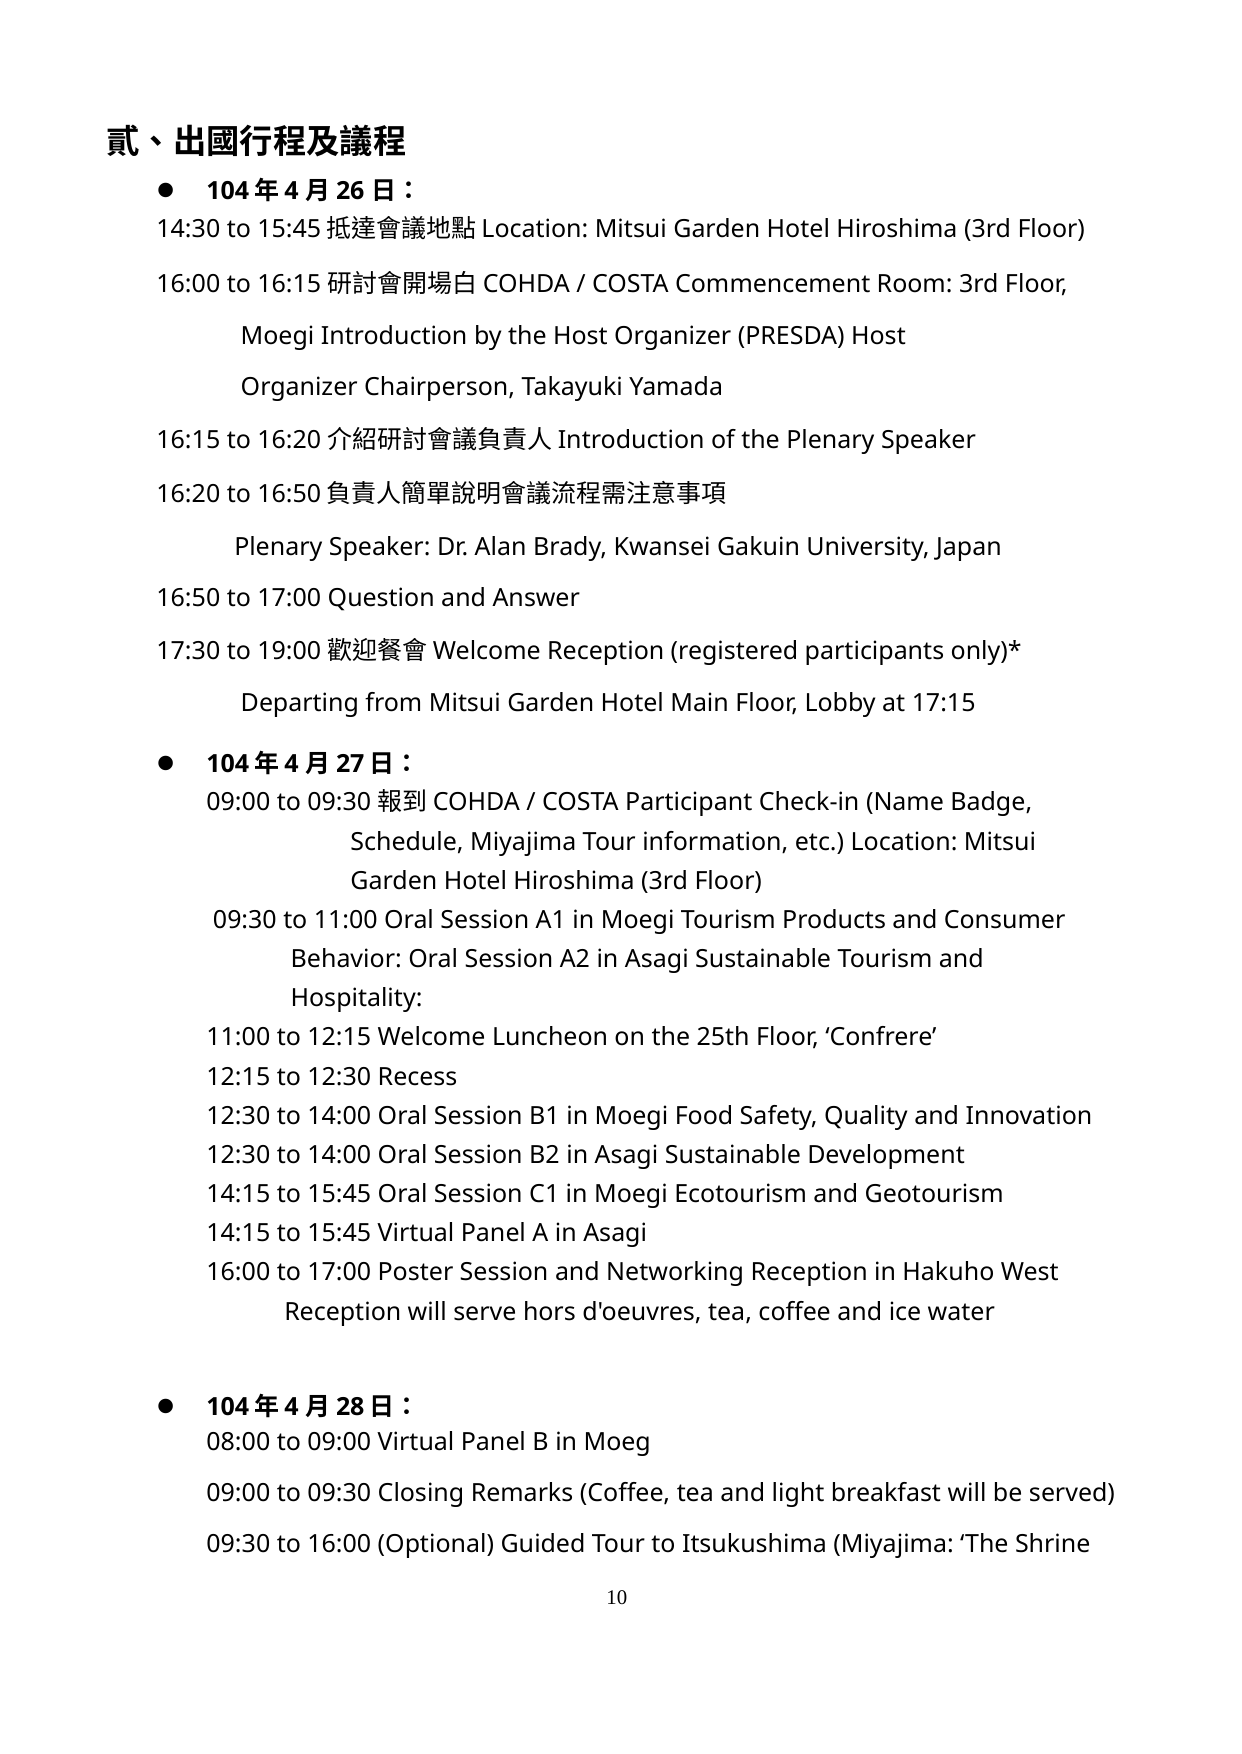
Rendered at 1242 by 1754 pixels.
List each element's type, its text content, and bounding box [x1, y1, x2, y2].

text 16:20 to 16:50負責人簡單說明會議流程需注意事項 [106, 474, 1127, 510]
text Garden Hotel Hiroshima (3rd Floor) [206, 862, 1127, 896]
text Departing from Mitsui Garden Hotel Main Floor, Lobby at 17:15 [106, 685, 1127, 719]
text Hospitality: [206, 980, 1127, 1014]
text 11:00 to 12:15 Welcome Luncheon on the 25th Floor, ‘Confrere’ [206, 1019, 1127, 1053]
text Organizer Chairperson, Takayuki Yamada [106, 368, 1127, 402]
text 09:00 to 09:30 Closing Remarks (Coffee, tea and light breakfast will be served) 09:30 to 16:00 (Optional) Guided Tour to Itsukushima (Miyajima: ‘The Shrine [206, 1475, 1127, 1560]
text 17:30 to 19:00 歡迎餐會Welcome Reception (registered participants only)* [106, 630, 1127, 667]
text 貳、出國行程及議程 [106, 114, 1127, 163]
list 104年4 月 27日： [156, 736, 1127, 782]
text 12:30 to 14:00 Oral Session B1 in Moegi Food Safety, Quality and Innovation [206, 1097, 1127, 1131]
text 16:15 to 16:20 介紹研討會議負責人Introduction of the Plenary Speaker [106, 419, 1127, 456]
text 12:30 to 14:00 Oral Session B2 in Asagi Sustainable Development [206, 1137, 1127, 1171]
text 16:00 to 16:15 研討會開場白COHDA / COSTA Commencement Room: 3rd Floor, [106, 263, 1127, 299]
list 104年4 月 28日： [156, 1378, 1127, 1424]
text Moegi Introduction by the Host Organizer (PRESDA) Host [106, 317, 1127, 351]
text 08:00 to 09:00 Virtual Panel B in Moeg [206, 1424, 1127, 1458]
text 16:50 to 17:00 Question and Answer [106, 579, 1127, 613]
text Plenary Speaker: Dr. Alan Brady, Kwansei Gakuin University, Japan [106, 528, 1127, 562]
text 14:30 to 15:45抵達會議地點Location: Mitsui Garden Hotel Hiroshima (3rd Floor) [106, 209, 1127, 245]
text 16:00 to 17:00 Poster Session and Networking Reception in Hakuho West [206, 1254, 1127, 1288]
text Reception will serve hors d'oeuvres, tea, coffee and ice water [206, 1293, 1127, 1327]
text 14:15 to 15:45 Oral Session C1 in Moegi Ecotourism and Geotourism [206, 1176, 1127, 1210]
text 09:30 to 11:00 Oral Session A1 in Moegi Tourism Products and Consumer [206, 902, 1127, 936]
text 14:15 to 15:45 Virtual Panel A in Asagi [206, 1215, 1127, 1249]
text 12:15 to 12:30 Recess [206, 1058, 1127, 1092]
list 104年4 月 26 日： [156, 163, 1127, 209]
text Schedule, Miyajima Tour information, etc.) Location: Mitsui [206, 823, 1127, 857]
text 09:00 to 09:30 報到COHDA / COSTA Participant Check-in (Name Badge, [206, 782, 1127, 818]
text Behavior: Oral Session A2 in Asagi Sustainable Tourism and [206, 941, 1127, 975]
